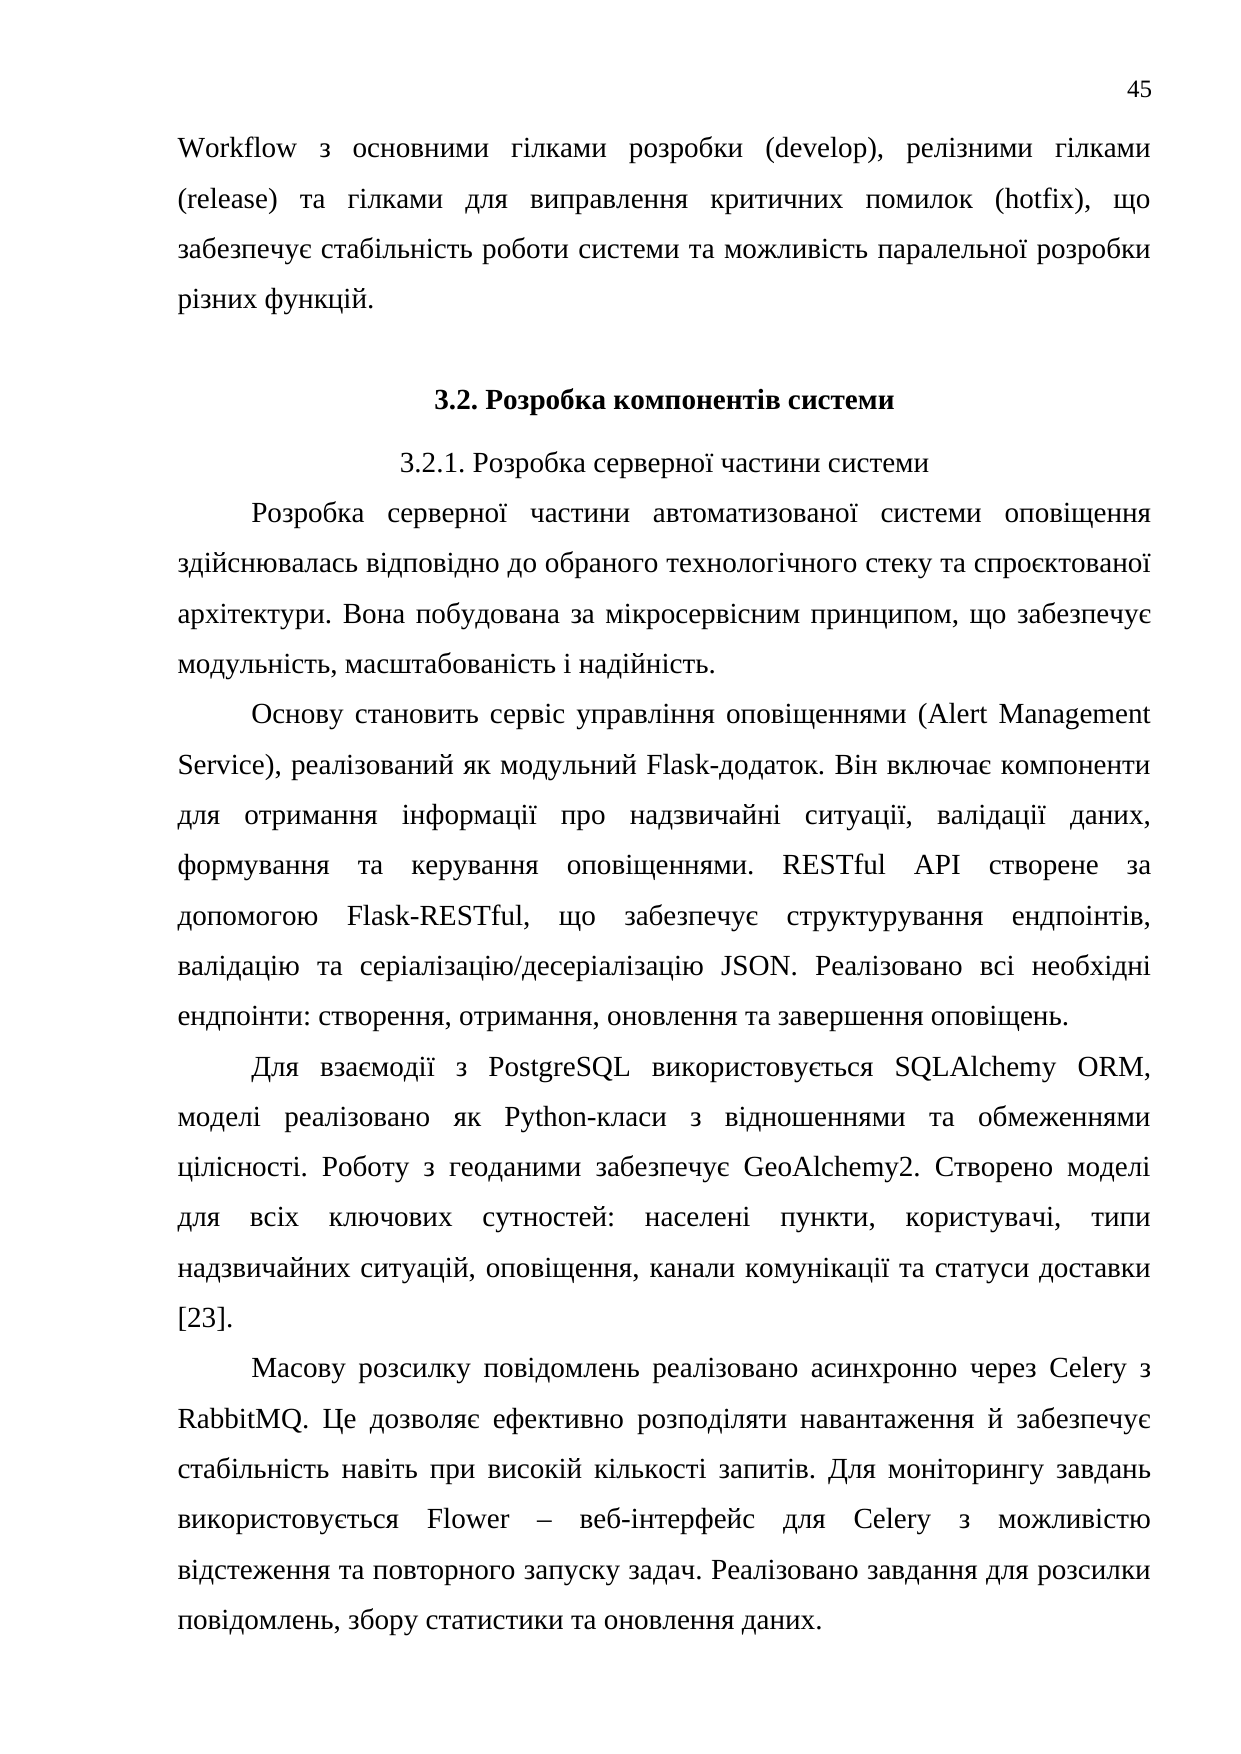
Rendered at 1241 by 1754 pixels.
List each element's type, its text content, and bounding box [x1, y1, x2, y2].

subtitle 3.2.1. Розробка серверної частини системи [177, 445, 1152, 478]
text Масову розсилку повідомлень реалізовано асинхронно через Celery з RabbitMQ. Це дозволяє ефективно розподіляти навантаження й забезпечує стабільність навіть при високій кількості запитів. Для моніторингу завдань використовується Flower – веб-інтерфейс для Celery з можливістю відстеження та повторного запуску задач. Реалізовано завдання для розсилки повідомлень, збору статистики та оновлення даних. [177, 1351, 1152, 1636]
text Розробка серверної частини автоматизованої системи оповіщення здійснювалась відповідно до обраного технологічного стеку та спроєктованої архітектури. Вона побудована за мікросервісним принципом, що забезпечує модульність, масштабованість і надійність. [177, 495, 1152, 680]
text Для взаємодії з PostgreSQL використовується SQLAlchemy ORM, моделі реалізовано як Python-класи з відношеннями та обмеженнями цілісності. Роботу з геоданими забезпечує GeoAlchemy2. Створено моделі для всіх ключових сутностей: населені пункти, користувачі, типи надзвичайних ситуацій, оповіщення, канали комунікації та статуси доставки [23]. [177, 1049, 1152, 1334]
text Workflow з основними гілками розробки (develop), релізними гілками (release) та гілками для виправлення критичних помилок (hotfix), що забезпечує стабільність роботи системи та можливість паралельної розробки різних функцій. [177, 131, 1152, 315]
subtitle 3.2. Розробка компонентів системи [177, 382, 1152, 416]
text Основу становить сервіс управління оповіщеннями (Alert Management Service), реалізований як модульний Flask-додаток. Він включає компоненти для отримання інформації про надзвичайні ситуації, валідації даних, формування та керування оповіщеннями. RESTful API створене за допомогою Flask-RESTful, що забезпечує структурування ендпоінтів, валідацію та серіалізацію/десеріалізацію JSON. Реалізовано всі необхідні ендпоінти: створення, отримання, оновлення та завершення оповіщень. [177, 696, 1152, 1032]
